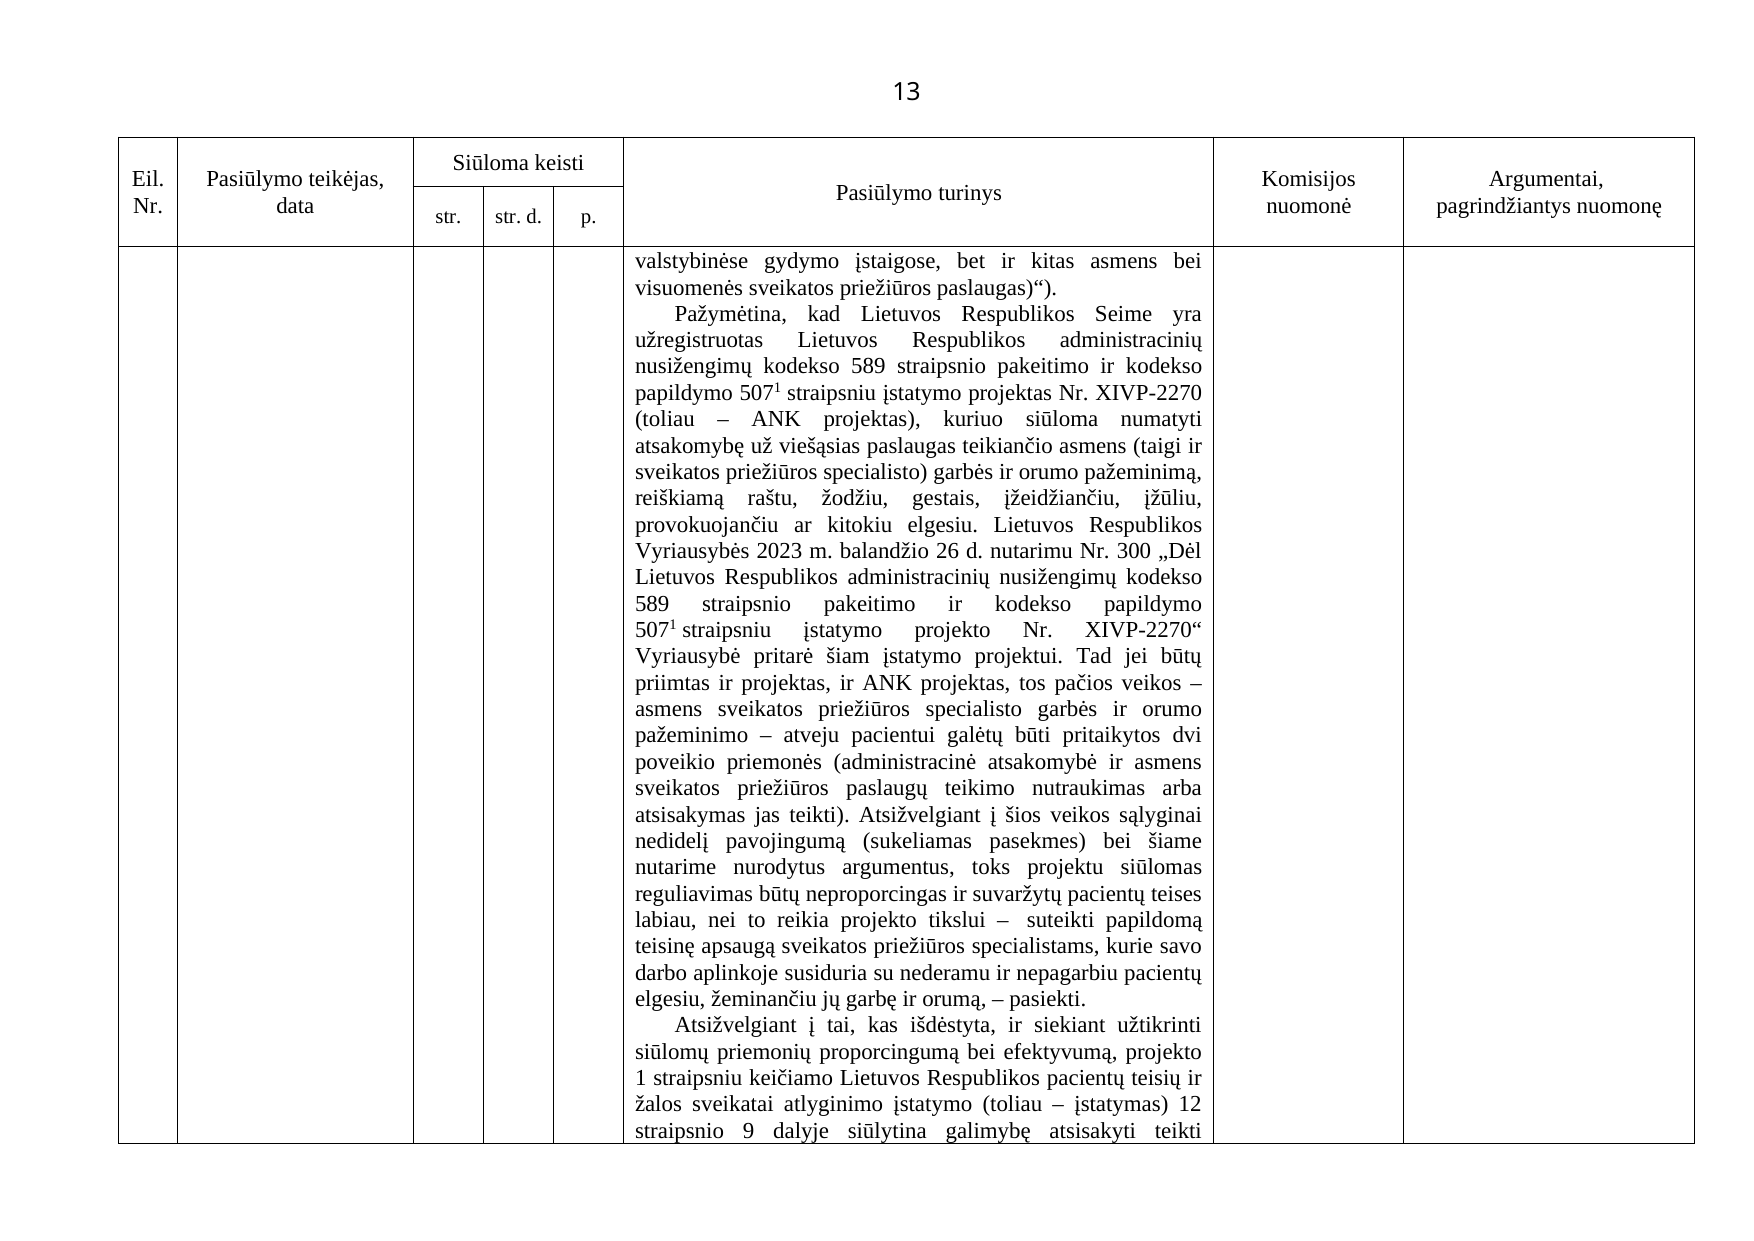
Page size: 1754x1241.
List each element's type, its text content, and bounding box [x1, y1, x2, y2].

table_cell [1214, 247, 1403, 1143]
table_cell [119, 247, 177, 1143]
table_cell [1404, 247, 1694, 1143]
table_cell [414, 247, 483, 1143]
table_cell [484, 247, 553, 1143]
table_header Pasiūlymo teikėjas, data [178, 138, 413, 246]
table_header Eil. Nr. [119, 138, 177, 246]
table_cell [554, 247, 623, 1143]
table_header Siūloma keisti [414, 138, 623, 186]
table_cell str. [414, 187, 483, 246]
table_header Komisijos nuomonė [1214, 138, 1403, 246]
table_cell valstybinėse gydymo įstaigose, bet ir kitas asmens bei visuomenės sveikatos priežiūros paslaugas)“). Pažymėtina, kad Lietuvos Respublikos Seime yra užregistruotas Lietuvos Respublikos administracinių nusižengimų kodekso 589 straipsnio pakeitimo ir kodekso papildymo 5071 straipsniu įstatymo projektas Nr. XIVP-2270 (toliau – ANK projektas), kuriuo siūloma numatyti atsakomybę už viešąsias paslaugas teikiančio asmens (taigi ir sveikatos priežiūros specialisto) garbės ir orumo pažeminimą, reiškiamą raštu, žodžiu, gestais, įžeidžiančiu, įžūliu, provokuojančiu ar kitokiu elgesiu. Lietuvos Respublikos Vyriausybės 2023 m. balandžio 26 d. nutarimu Nr. 300 „Dėl Lietuvos Respublikos administracinių nusižengimų kodekso 589 straipsnio pakeitimo ir kodekso papildymo 5071 straipsniu įstatymo projekto Nr. XIVP-2270“ Vyriausybė pritarė šiam įstatymo projektui. Tad jei būtų priimtas ir projektas, ir ANK projektas, tos pačios veikos – asmens sveikatos priežiūros specialisto garbės ir orumo pažeminimo – atveju pacientui galėtų būti pritaikytos dvi poveikio priemonės (administracinė atsakomybė ir asmens sveikatos priežiūros paslaugų teikimo nutraukimas arba atsisakymas jas teikti). Atsižvelgiant į šios veikos sąlyginai nedidelį pavojingumą (sukeliamas pasekmes) bei šiame nutarime nurodytus argumentus, toks projektu siūlomas reguliavimas būtų neproporcingas ir suvaržytų pacientų teises labiau, nei to reikia projekto tikslui – suteikti papildomą teisinę apsaugą sveikatos priežiūros specialistams, kurie savo darbo aplinkoje susiduria su nederamu ir nepagarbiu pacientų elgesiu, žeminančiu jų garbę ir orumą, – pasiekti. Atsižvelgiant į tai, kas išdėstyta, ir siekiant užtikrinti siūlomų priemonių proporcingumą bei efektyvumą, projekto 1 straipsniu keičiamo Lietuvos Respublikos pacientų teisių ir žalos sveikatai atlyginimo įstatymo (toliau – įstatymas) 12 straipsnio 9 dalyje siūlytina galimybę atsisakyti teikti [624, 247, 1213, 1143]
table_cell p. [554, 187, 623, 246]
table_header Argumentai, pagrindžiantys nuomonę [1404, 138, 1694, 246]
table_cell [178, 247, 413, 1143]
table_header Pasiūlymo turinys [624, 138, 1213, 246]
table_cell str. d. [484, 187, 553, 246]
